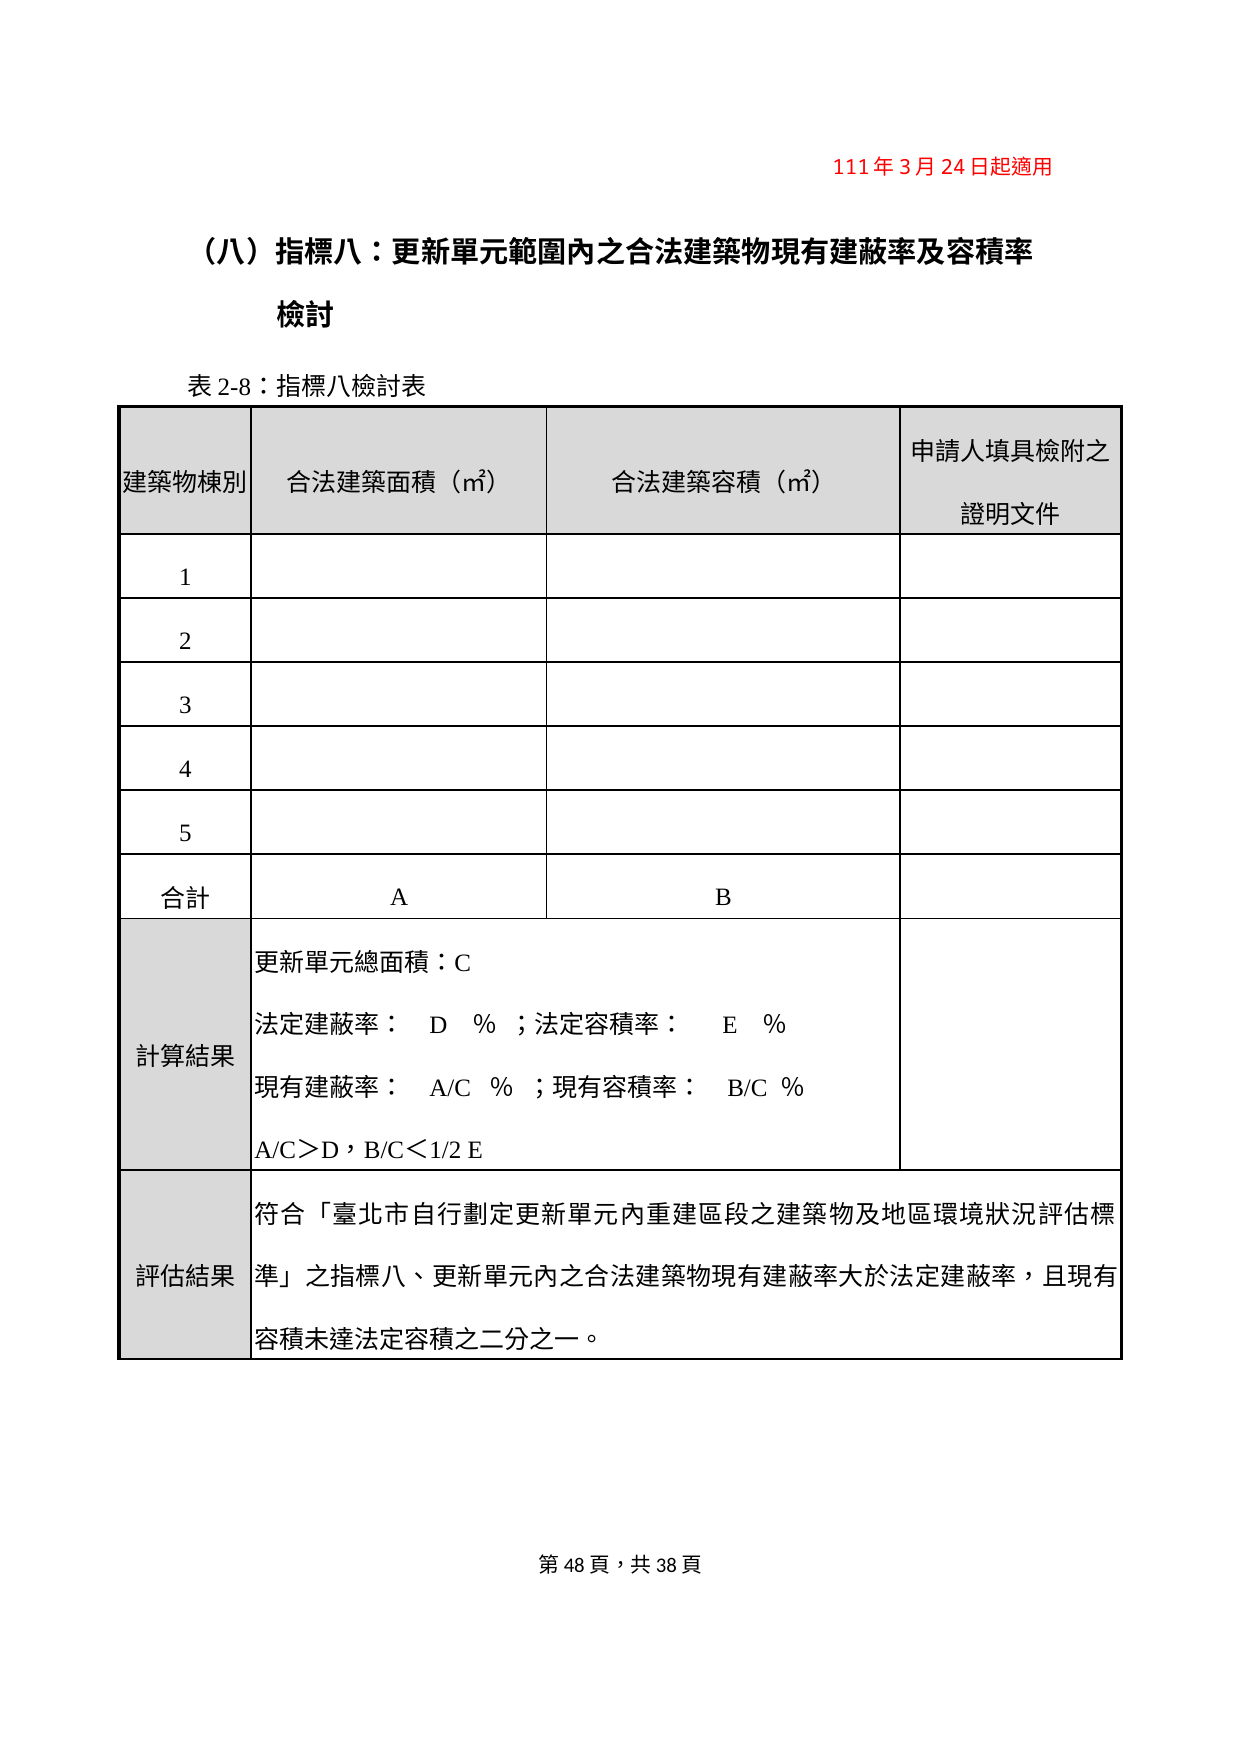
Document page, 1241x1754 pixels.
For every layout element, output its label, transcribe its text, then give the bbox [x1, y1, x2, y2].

table_cell [901, 599, 1120, 661]
table_cell [901, 791, 1120, 853]
table_cell [901, 855, 1120, 917]
table_cell 4 [121, 727, 250, 789]
table_cell [252, 663, 546, 725]
text （八）指標八：更新單元範圍內之合法建築物現有建蔽率及容積率檢討 [187, 208, 1053, 333]
table_cell [252, 727, 546, 789]
table_cell 評估結果 [121, 1171, 250, 1358]
table_cell 更新單元總面積：C 法定建蔽率： D ％ ；法定容積率： E ％ 現有建蔽率： A/C ％ ；現有容積率： B/C ％ A/C＞D，B/C＜1/2 E [252, 919, 899, 1169]
table_cell [901, 919, 1120, 1169]
table_cell 1 [121, 535, 250, 597]
table_cell [547, 599, 899, 661]
table_cell [252, 791, 546, 853]
table_header 合法建築面積（㎡） [252, 408, 546, 533]
table_cell 5 [121, 791, 250, 853]
table_header 建築物棟別 [121, 408, 250, 533]
table_cell A [252, 855, 546, 917]
table_cell 符合「臺北市自行劃定更新單元內重建區段之建築物及地區環境狀況評估標準」之指標八、更新單元內之合法建築物現有建蔽率大於法定建蔽率，且現有容積未達法定容積之二分之一。 [252, 1171, 1120, 1358]
table_cell [252, 599, 546, 661]
table_cell B [547, 855, 899, 917]
text 表2-8：指標八檢討表 [187, 342, 1053, 405]
table_cell [901, 663, 1120, 725]
table_cell [901, 535, 1120, 597]
table_cell 計算結果 [121, 919, 250, 1169]
table_cell [547, 663, 899, 725]
table_cell 3 [121, 663, 250, 725]
table_cell [252, 535, 546, 597]
table_cell 合計 [121, 855, 250, 917]
table_cell [901, 727, 1120, 789]
table_header 申請人填具檢附之證明文件 [901, 408, 1120, 533]
table_header 合法建築容積（㎡） [547, 408, 899, 533]
table_cell [547, 727, 899, 789]
table_cell [547, 791, 899, 853]
table_cell [547, 535, 899, 597]
table_cell 2 [121, 599, 250, 661]
